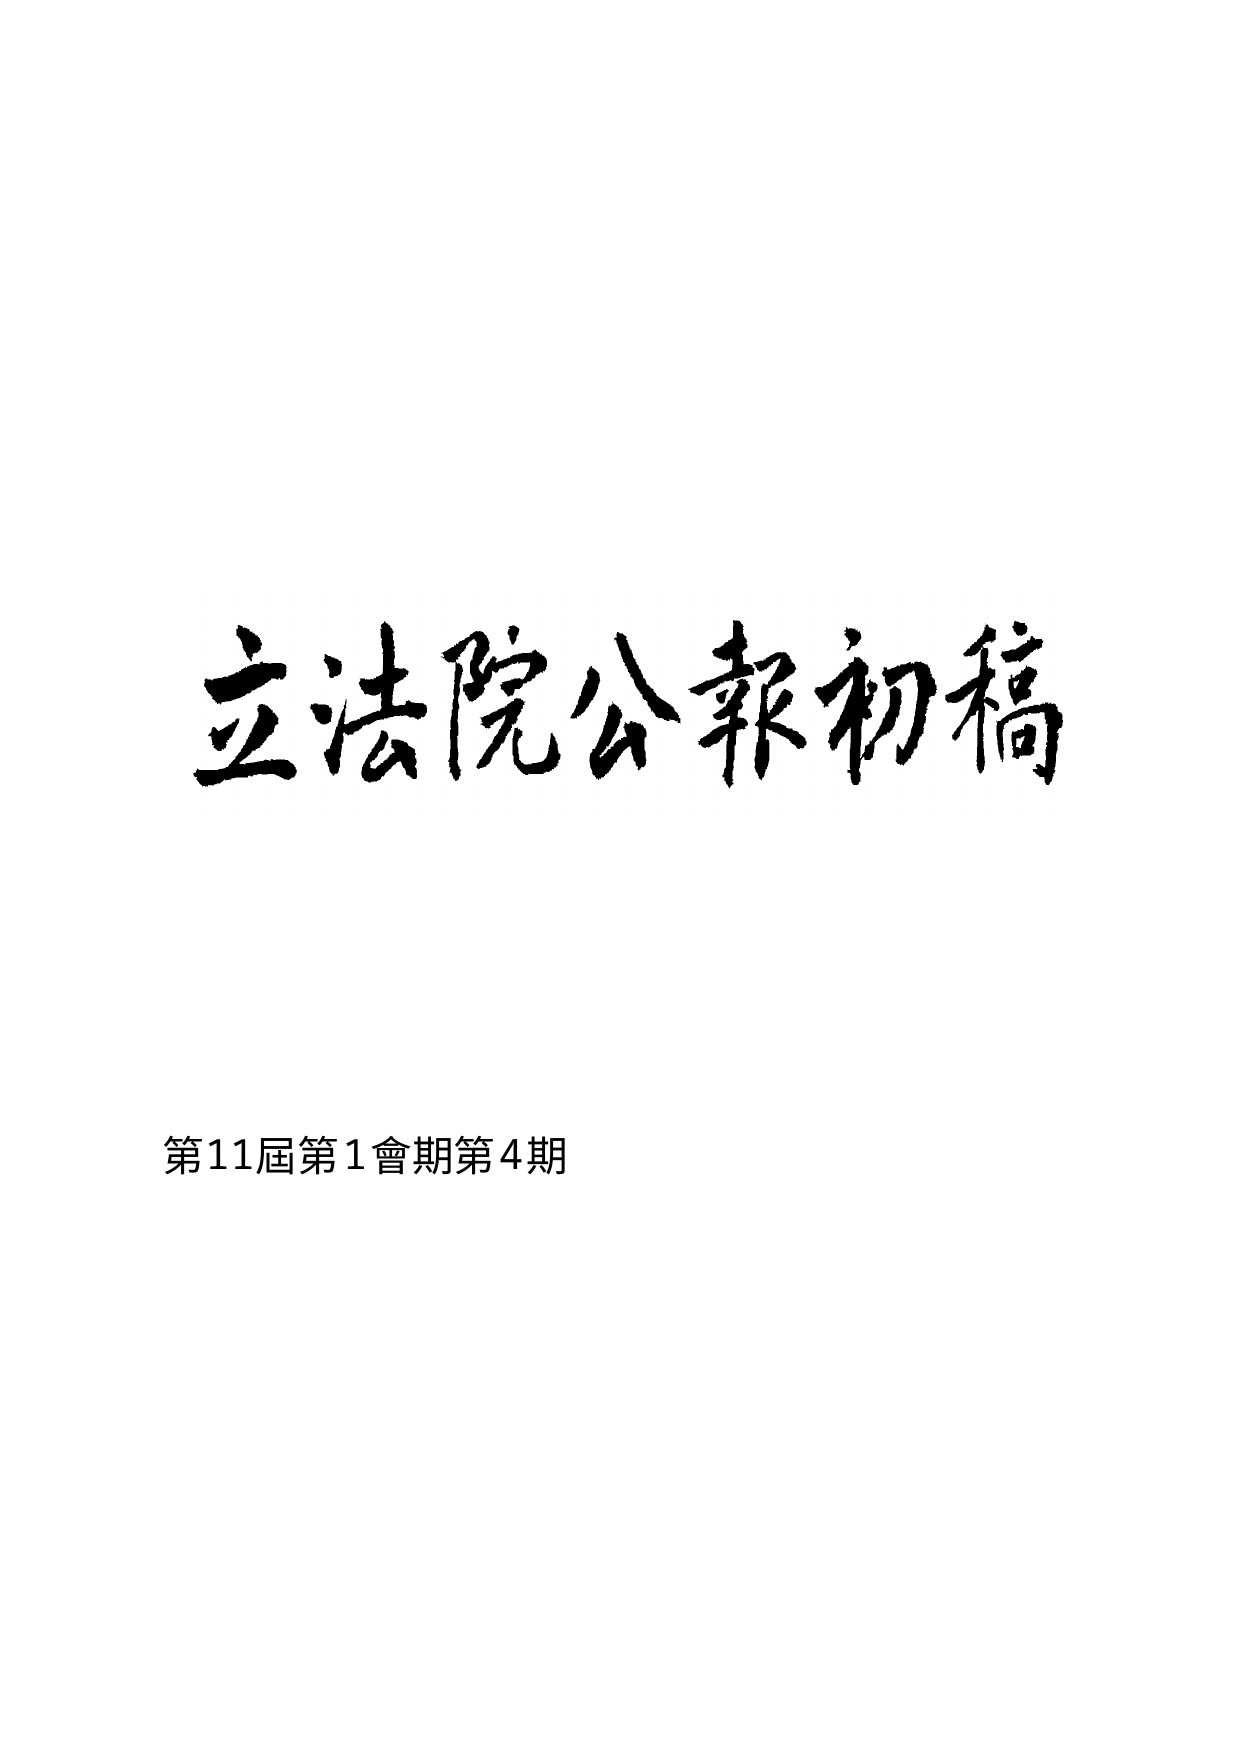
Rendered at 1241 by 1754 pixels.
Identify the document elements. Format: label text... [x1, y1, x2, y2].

table_header 第11屆第1會期第4期 [151, 1089, 596, 1234]
table_header [151, 406, 1098, 902]
